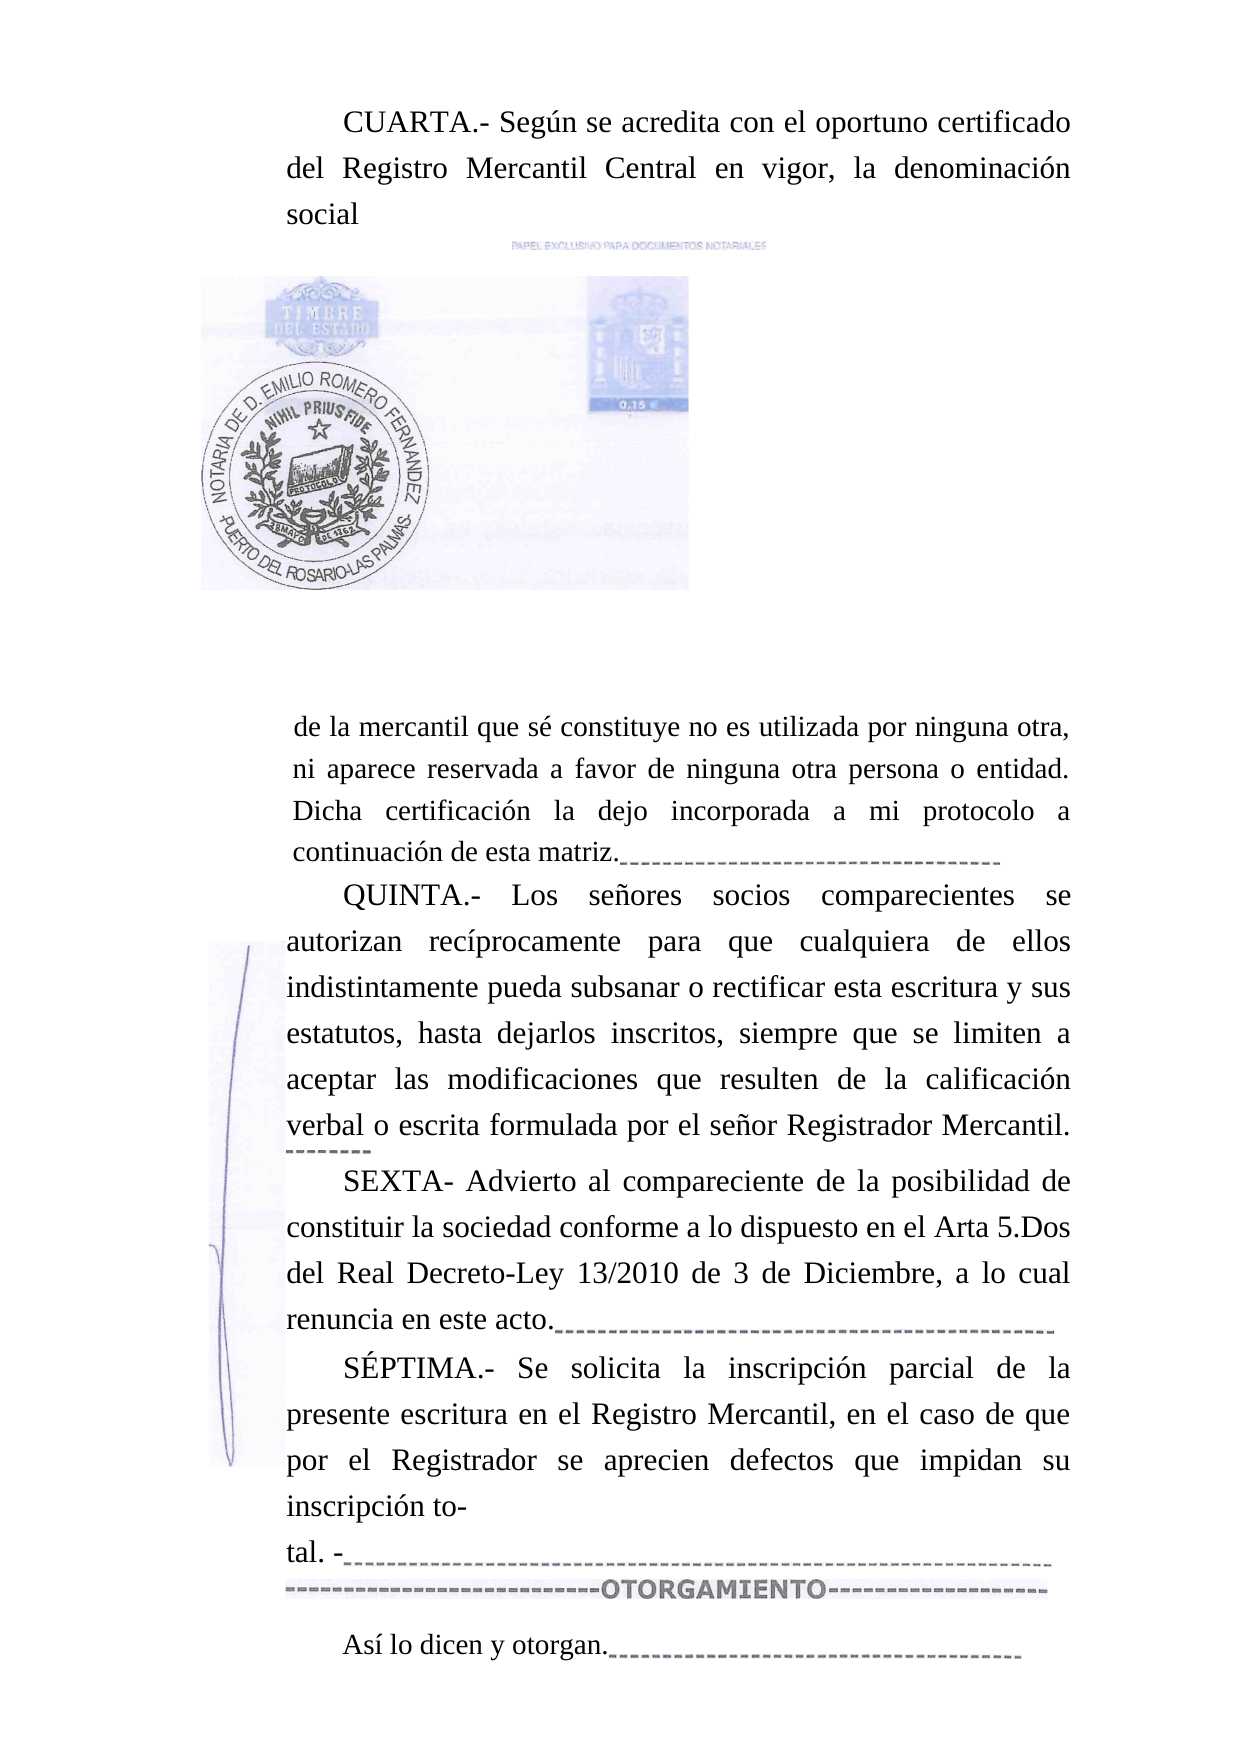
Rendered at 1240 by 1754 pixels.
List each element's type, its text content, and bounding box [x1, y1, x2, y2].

text SÉPTIMA.- Se solicita la inscripción parcial de la presente escritura en el Registro Mercantil, en el caso de que por el Registrador se aprecien defectos que impidan su inscripción to- [286, 1349, 1072, 1523]
text tal. - [286, 1533, 1072, 1569]
text CUARTA.- Según se acredita con el oportuno certificado del Registro Mercantil Central en vigor, la denominación social [286, 104, 1072, 232]
text Así lo dicen y otorgan. [341, 1627, 1071, 1660]
text de la mercantil que sé constituye no es utilizada por ninguna otra, ni aparece reservada a favor de ninguna otra persona o entidad. Dicha certificación la dejo incorporada a mi protocolo a continuación de esta matriz. [292, 709, 1071, 868]
text QUINTA.- Los señores socios comparecientes se autorizan recíprocamente para que cualquiera de ellos indistintamente pueda subsanar o rectificar esta escritura y sus estatutos, hasta dejarlos inscritos, siempre que se limiten a aceptar las modificaciones que resulten de la calificación verbal o escrita formulada por el señor Registrador Mercantil. [286, 876, 1072, 1154]
text SEXTA- Advierto al compareciente de la posibilidad de constituir la sociedad conforme a lo dispuesto en el Arta 5.Dos del Real Decreto-Ley 13/2010 de 3 de Diciembre, a lo cual renuncia en este acto. [286, 1162, 1072, 1336]
